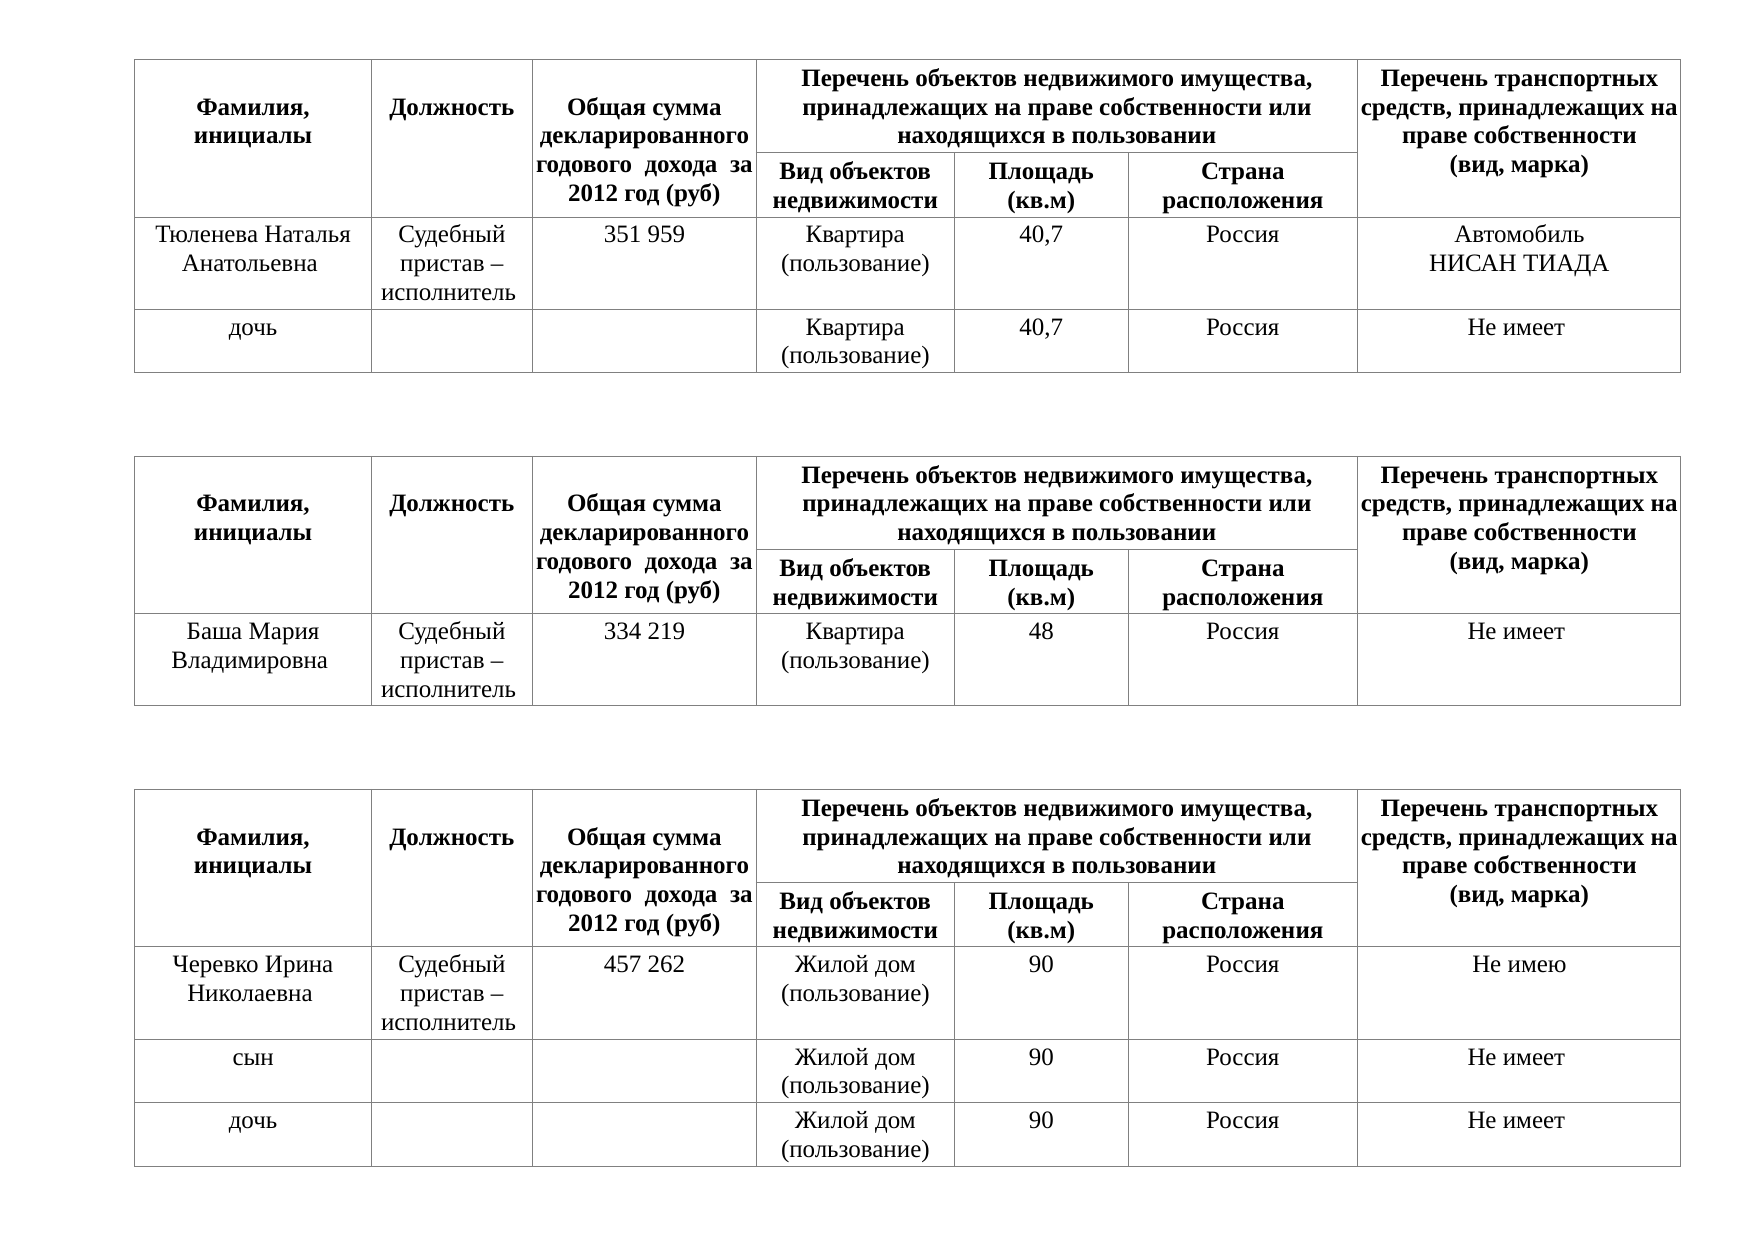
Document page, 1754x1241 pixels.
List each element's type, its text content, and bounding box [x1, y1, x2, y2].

table_header Перечень объектов недвижимого имущества, принадлежащих на праве собственности или находящихся в пользовании [757, 60, 1357, 152]
table_cell [372, 1103, 532, 1166]
table_cell Площадь (кв.м) [955, 153, 1128, 217]
table_cell 351 959 [533, 218, 756, 309]
table_cell дочь [135, 310, 371, 372]
table_header Общая сумма декларированного годового дохода за 2012 год (руб) [533, 457, 756, 613]
table_cell 40,7 [955, 310, 1128, 372]
table_cell Квартира (пользование) [757, 310, 954, 372]
table_cell 40,7 [955, 218, 1128, 309]
table_header Фамилия, инициалы [135, 790, 371, 946]
table_cell Страна расположения [1129, 153, 1357, 217]
table_cell Тюленева Наталья Анатольевна [135, 218, 371, 309]
table_cell [533, 1103, 756, 1166]
table_cell Черевко Ирина Николаевна [135, 947, 371, 1039]
table_cell [372, 310, 532, 372]
table_header Общая сумма декларированного годового дохода за 2012 год (руб) [533, 790, 756, 946]
table_cell Квартира (пользование) [757, 614, 954, 705]
table_header Должность [372, 60, 532, 217]
table_cell Площадь (кв.м) [955, 550, 1128, 613]
table_cell Страна расположения [1129, 883, 1357, 946]
table_cell Автомобиль НИСАН ТИАДА [1358, 218, 1680, 309]
table_cell Судебный пристав – исполнитель [372, 218, 532, 309]
table_cell Россия [1129, 1040, 1357, 1102]
table_cell Россия [1129, 947, 1357, 1039]
table_header Перечень транспортных средств, принадлежащих на праве собственности (вид, марка) [1358, 457, 1680, 613]
table_cell Квартира (пользование) [757, 218, 954, 309]
table_header Перечень объектов недвижимого имущества, принадлежащих на праве собственности или находящихся в пользовании [757, 457, 1357, 549]
table_cell Не имею [1358, 947, 1680, 1039]
table_cell Не имеет [1358, 1040, 1680, 1102]
table_header Перечень объектов недвижимого имущества, принадлежащих на праве собственности или находящихся в пользовании [757, 790, 1357, 882]
table_header Общая сумма декларированного годового дохода за 2012 год (руб) [533, 60, 756, 217]
table_header Должность [372, 790, 532, 946]
table_cell 90 [955, 1040, 1128, 1102]
table_header Фамилия, инициалы [135, 457, 371, 613]
table_cell Россия [1129, 614, 1357, 705]
table_cell Судебный пристав – исполнитель [372, 614, 532, 705]
table_cell Россия [1129, 310, 1357, 372]
table_cell Страна расположения [1129, 550, 1357, 613]
table_header Перечень транспортных средств, принадлежащих на праве собственности (вид, марка) [1358, 60, 1680, 217]
table_cell Баша Мария Владимировна [135, 614, 371, 705]
table_cell Россия [1129, 218, 1357, 309]
table_cell 90 [955, 947, 1128, 1039]
table_cell Вид объектов недвижимости [757, 883, 954, 946]
table_cell Судебный пристав – исполнитель [372, 947, 532, 1039]
table_cell 334 219 [533, 614, 756, 705]
table_cell сын [135, 1040, 371, 1102]
table_header Перечень транспортных средств, принадлежащих на праве собственности (вид, марка) [1358, 790, 1680, 946]
table_cell [533, 1040, 756, 1102]
table_cell Жилой дом (пользование) [757, 947, 954, 1039]
table_cell Вид объектов недвижимости [757, 153, 954, 217]
table_cell Не имеет [1358, 614, 1680, 705]
table_header Должность [372, 457, 532, 613]
table_cell Площадь (кв.м) [955, 883, 1128, 946]
table_cell [372, 1040, 532, 1102]
table_cell 90 [955, 1103, 1128, 1166]
table_cell Вид объектов недвижимости [757, 550, 954, 613]
table_cell Не имеет [1358, 1103, 1680, 1166]
table_cell 457 262 [533, 947, 756, 1039]
table_cell дочь [135, 1103, 371, 1166]
table_header Фамилия, инициалы [135, 60, 371, 217]
table_cell Россия [1129, 1103, 1357, 1166]
table_cell Жилой дом (пользование) [757, 1103, 954, 1166]
table_cell 48 [955, 614, 1128, 705]
table_cell Не имеет [1358, 310, 1680, 372]
table_cell [533, 310, 756, 372]
table_cell Жилой дом (пользование) [757, 1040, 954, 1102]
